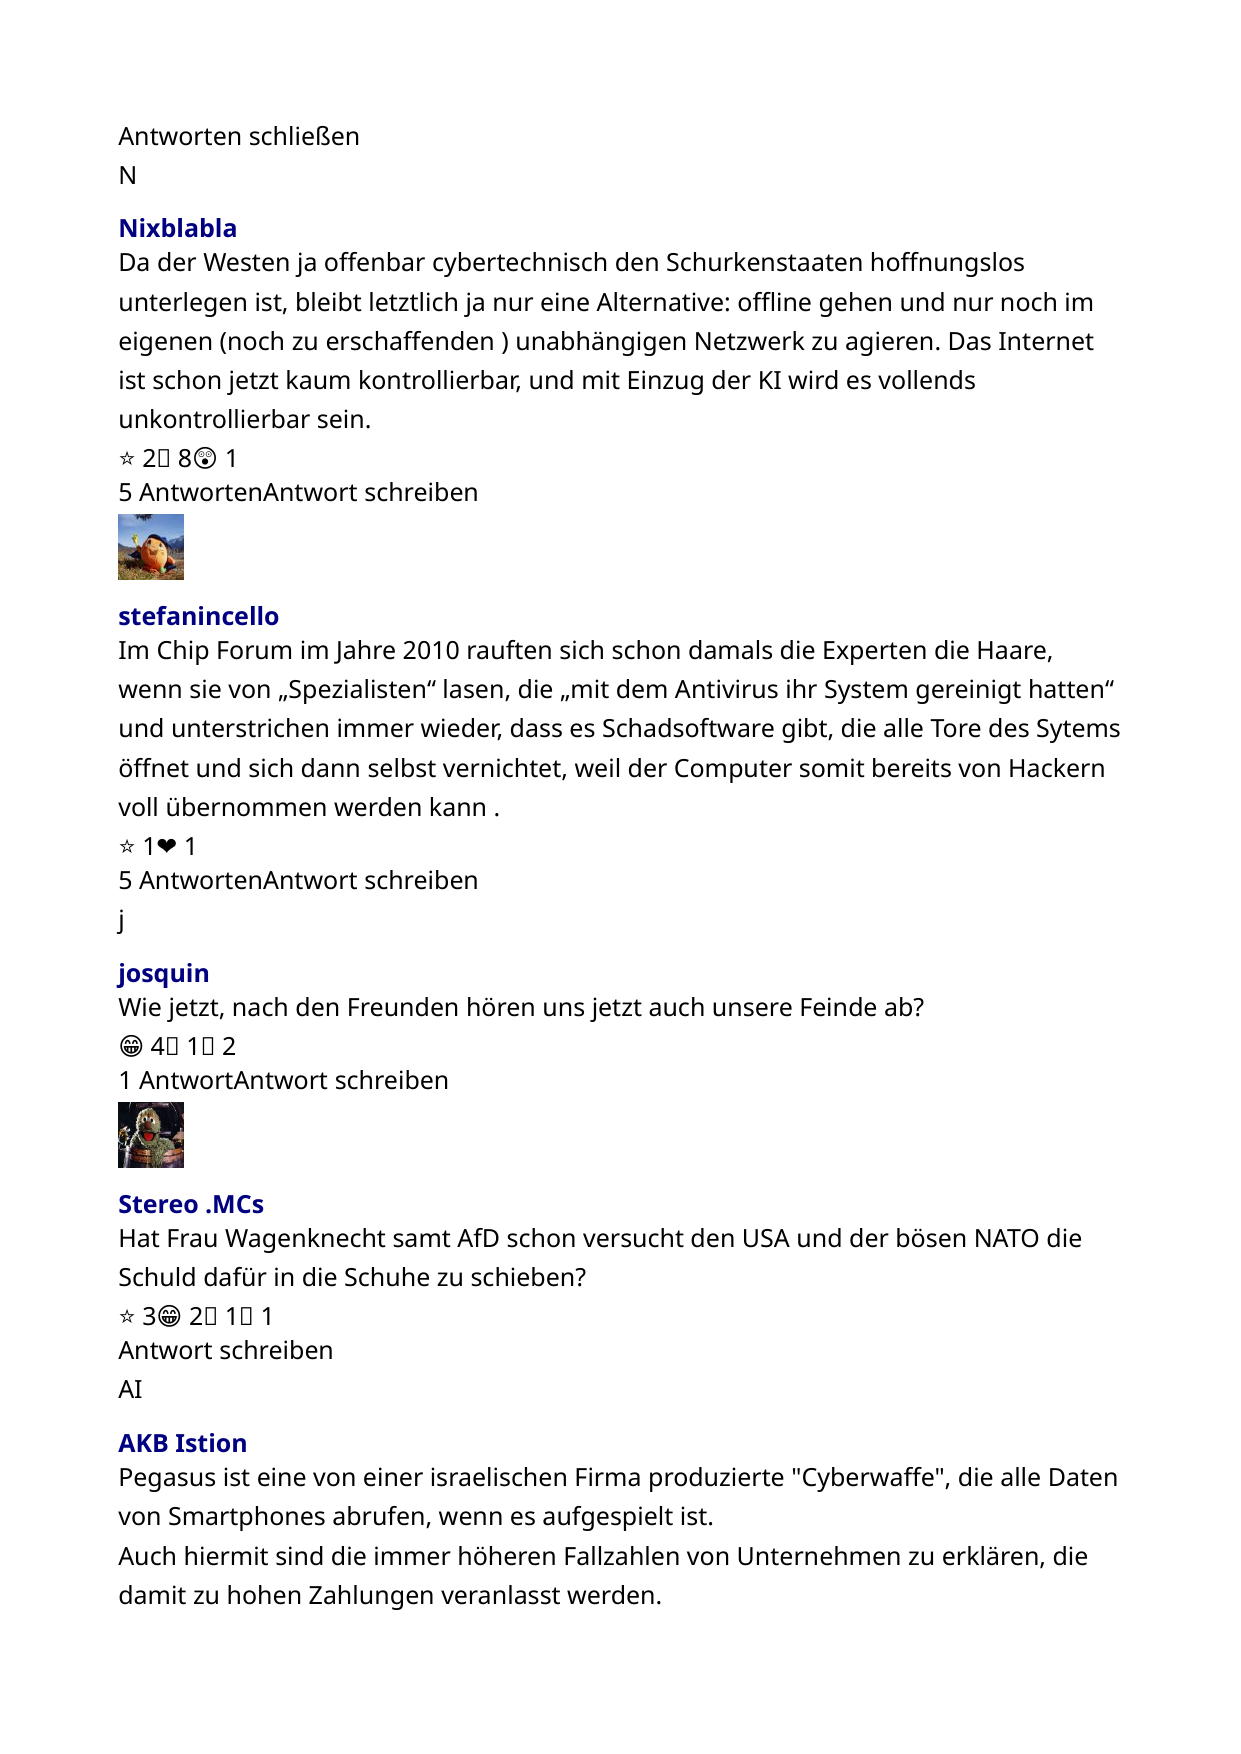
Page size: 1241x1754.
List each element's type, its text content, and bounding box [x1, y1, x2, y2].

text 5 AntwortenAntwort schreiben [118, 863, 1122, 897]
text Auch hiermit sind die immer höheren Fallzahlen von Unternehmen zu erklären, die damit zu hohen Zahlungen veranlasst werden. [118, 1538, 1122, 1611]
subtitle stefanincello [118, 599, 1122, 633]
text AI [118, 1372, 1122, 1406]
text ⭐️ 3😁 2🙁 1🤨 1 [118, 1299, 1122, 1333]
text Antworten schließen [118, 118, 1122, 152]
subtitle josquin [118, 956, 1122, 989]
text 😁 4🙁 1🤨 2 [118, 1029, 1122, 1063]
text Hat Frau Wagenknecht samt AfD schon versucht den USA und der bösen NATO die Schuld dafür in die Schuhe zu schieben? [118, 1221, 1122, 1294]
text Da der Westen ja offenbar cybertechnisch den Schurkenstaaten hoffnungslos unterlegen ist, bleibt letztlich ja nur eine Alternative: offline gehen und nur noch im eigenen (noch zu erschaffenden ) unabhängigen Netzwerk zu agieren. Das Internet ist schon jetzt kaum kontrollierbar, und mit Einzug der KI wird es vollends unkontrollierbar sein. [118, 245, 1122, 436]
subtitle Nixblabla [118, 211, 1122, 245]
text 5 AntwortenAntwort schreiben [118, 475, 1122, 509]
text 1 AntwortAntwort schreiben [118, 1063, 1122, 1097]
text ⭐️ 1❤️ 1 [118, 828, 1122, 863]
picture [118, 514, 184, 580]
text ⭐️ 2🤨 8😲 1 [118, 441, 1122, 475]
picture [118, 1102, 184, 1168]
subtitle AKB Istion [118, 1426, 1122, 1460]
text Im Chip Forum im Jahre 2010 rauften sich schon damals die Experten die Haare, wenn sie von „Spezialisten“ lasen, die „mit dem Antivirus ihr System gereinigt hatten“ und unterstrichen immer wieder, dass es Schadsoftware gibt, die alle Tore des Sytems öffnet und sich dann selbst vernichtet, weil der Computer somit bereits von Hackern voll übernommen werden kann . [118, 633, 1122, 823]
text N [118, 157, 1122, 191]
text Pegasus ist eine von einer israelischen Firma produzierte "Cyberwaffe", die alle Daten von Smartphones abrufen, wenn es aufgespielt ist. [118, 1460, 1122, 1533]
text j [118, 902, 1122, 936]
text Wie jetzt, nach den Freunden hören uns jetzt auch unsere Feinde ab? [118, 989, 1122, 1024]
subtitle Stereo .MCs [118, 1186, 1122, 1221]
text Antwort schreiben [118, 1333, 1122, 1367]
